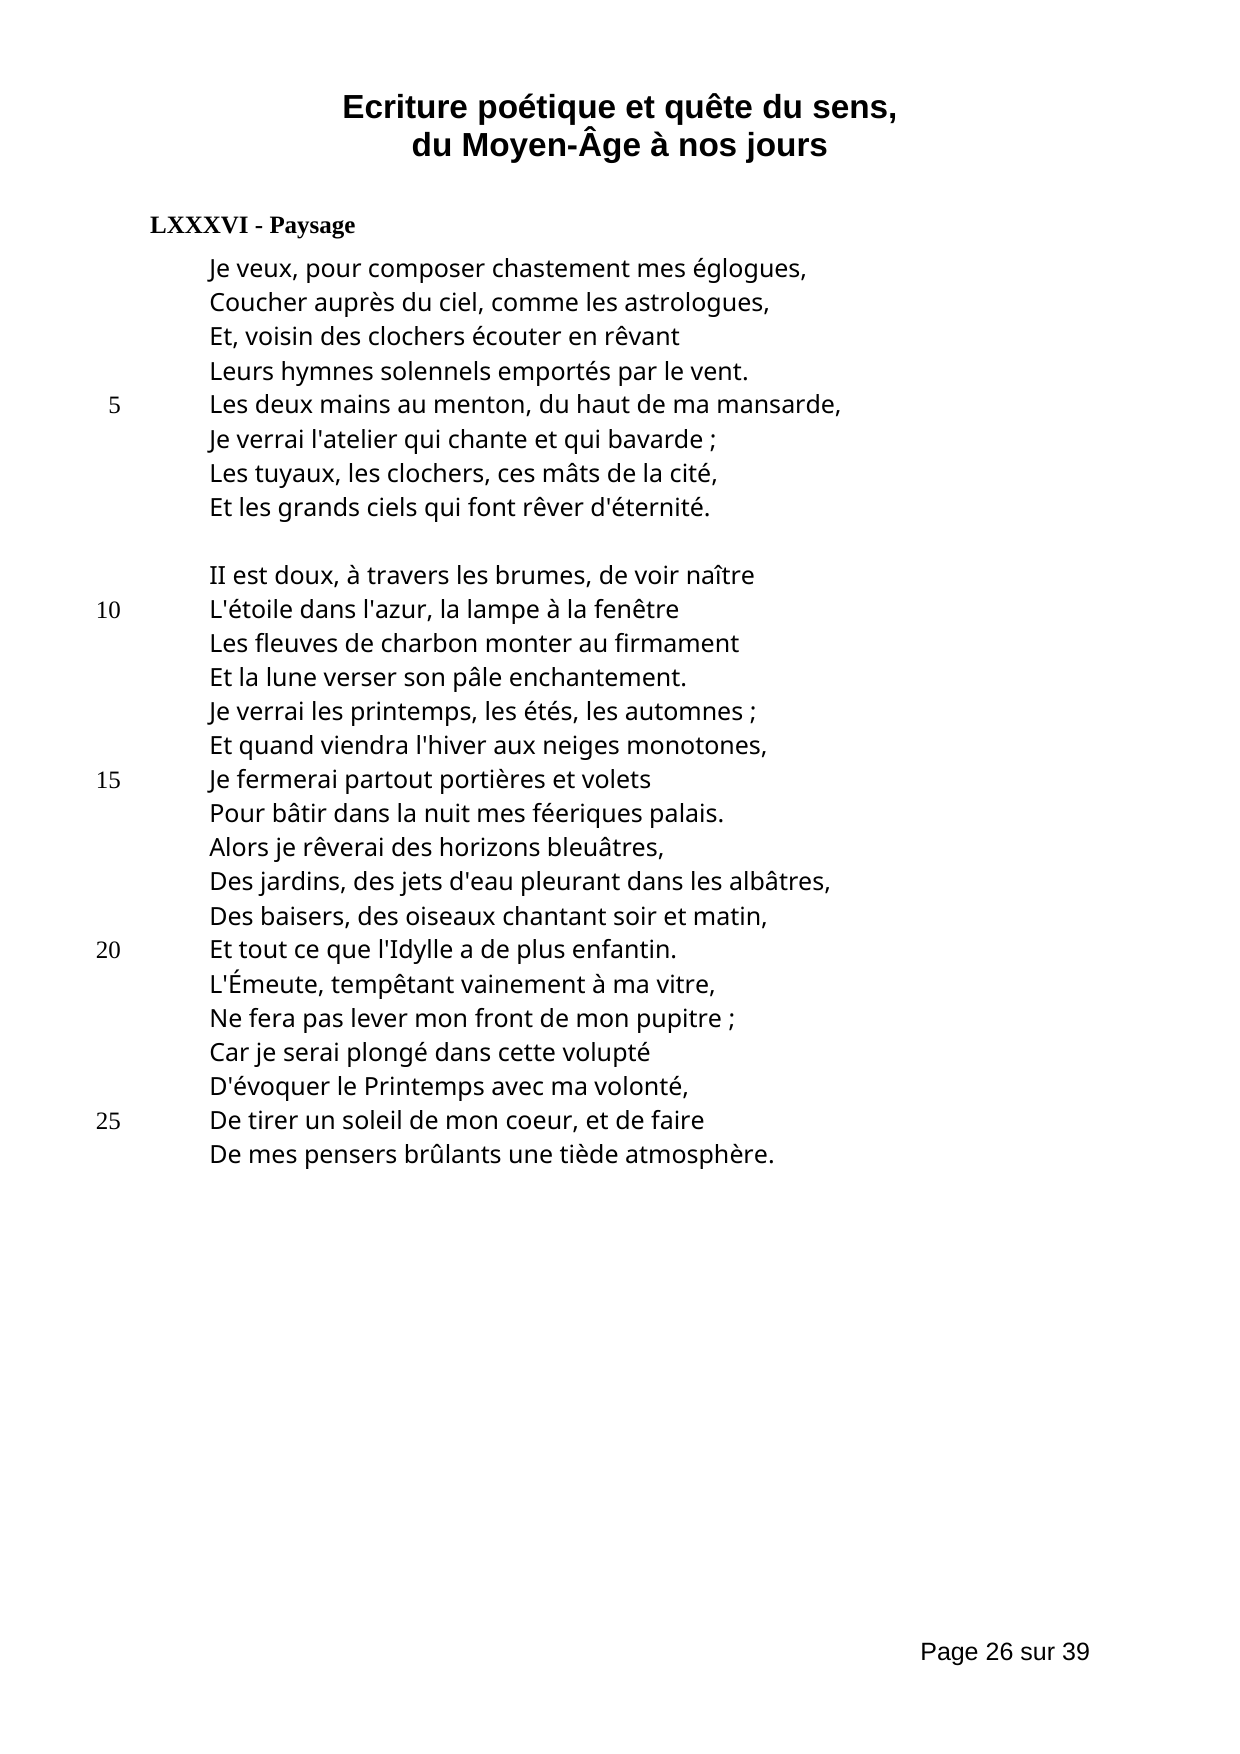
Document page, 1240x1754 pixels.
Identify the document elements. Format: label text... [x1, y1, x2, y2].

text Ecriture poétique et quête du sens, du Moyen-Âge à nos jours [150, 87, 1089, 164]
text Et, voisin des clochers écouter en rêvant [150, 319, 1089, 353]
text Et quand viendra l'hiver aux neiges monotones, [150, 728, 1089, 762]
text Je fermerai partout portières et volets [150, 762, 1089, 796]
text De mes pensers brûlants une tiède atmosphère. [150, 1137, 1089, 1171]
text Les deux mains au menton, du haut de ma mansarde, [150, 387, 1089, 421]
text Des jardins, des jets d'eau pleurant dans les albâtres, [150, 864, 1089, 898]
text Je veux, pour composer chastement mes églogues, [150, 251, 1089, 285]
text D'évoquer le Printemps avec ma volonté, [150, 1068, 1089, 1102]
text L'étoile dans l'azur, la lampe à la fenêtre [150, 592, 1089, 626]
text Alors je rêverai des horizons bleuâtres, [150, 830, 1089, 864]
text Et les grands ciels qui font rêver d'éternité. [150, 489, 1089, 523]
text Des baisers, des oiseaux chantant soir et matin, [150, 898, 1089, 932]
text Pour bâtir dans la nuit mes féeriques palais. [150, 796, 1089, 830]
text Je verrai les printemps, les étés, les automnes ; [150, 694, 1089, 728]
text Les tuyaux, les clochers, ces mâts de la cité, [150, 455, 1089, 489]
text Les fleuves de charbon monter au firmament [150, 626, 1089, 660]
text L'Émeute, tempêtant vainement à ma vitre, [150, 966, 1089, 1000]
text De tirer un soleil de mon coeur, et de faire [150, 1102, 1089, 1137]
text Car je serai plongé dans cette volupté [150, 1034, 1089, 1068]
text LXXXVI - Paysage [150, 210, 1089, 239]
text Ne fera pas lever mon front de mon pupitre ; [150, 1000, 1089, 1034]
text Et tout ce que l'Idylle a de plus enfantin. [150, 932, 1089, 966]
text Et la lune verser son pâle enchantement. [150, 660, 1089, 694]
text Coucher auprès du ciel, comme les astrologues, [150, 285, 1089, 319]
text II est doux, à travers les brumes, de voir naître [150, 557, 1089, 592]
text Leurs hymnes solennels emportés par le vent. [150, 353, 1089, 387]
text Je verrai l'atelier qui chante et qui bavarde ; [150, 421, 1089, 455]
